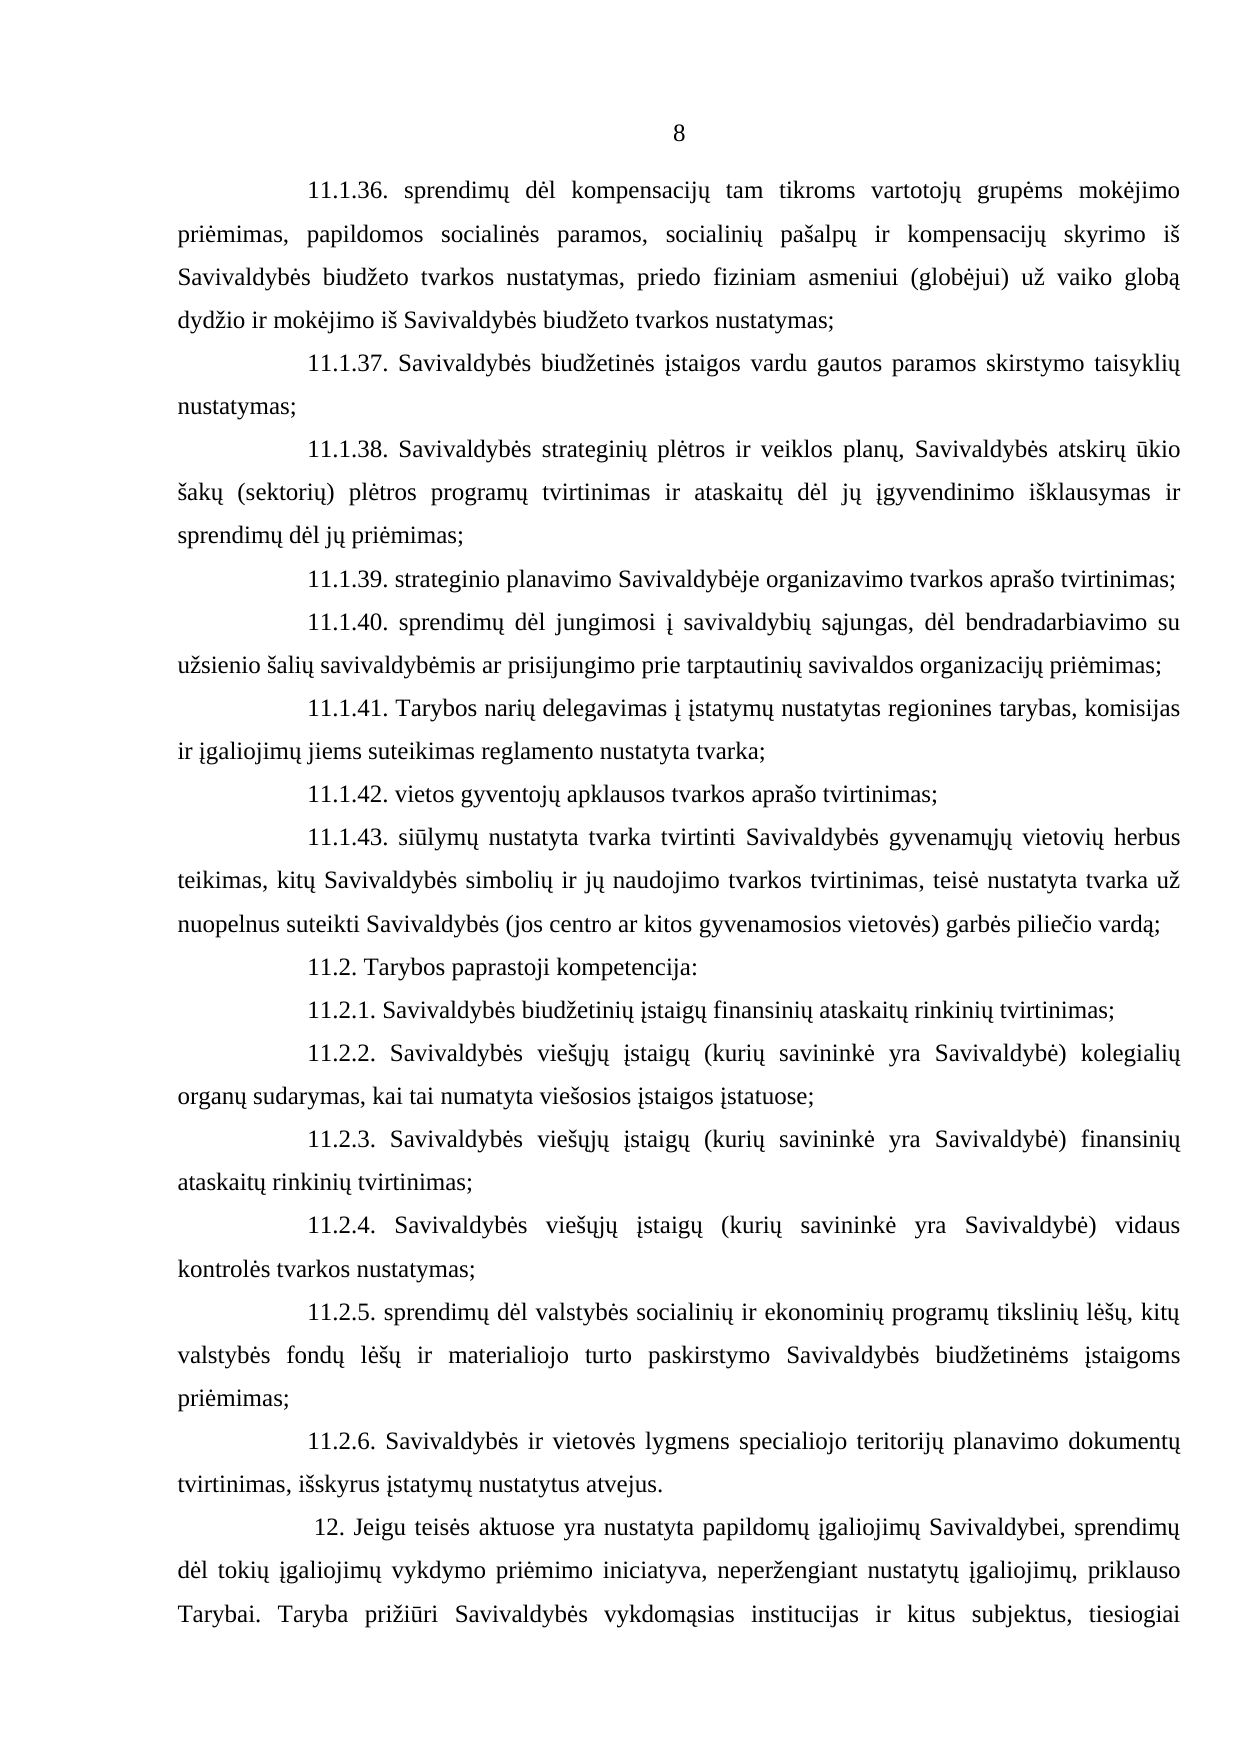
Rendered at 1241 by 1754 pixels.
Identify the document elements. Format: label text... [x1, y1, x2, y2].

text 11.2.3. Savivaldybės viešųjų įstaigų (kurių savininkė yra Savivaldybė) finansinių ataskaitų rinkinių tvirtinimas; [177, 1124, 1181, 1196]
text 11.1.37. Savivaldybės biudžetinės įstaigos vardu gautos paramos skirstymo taisyklių nustatymas; [177, 348, 1181, 420]
text 11.2.6. Savivaldybės ir vietovės lygmens specialiojo teritorijų planavimo dokumentų tvirtinimas, išskyrus įstatymų nustatytus atvejus. [177, 1426, 1181, 1498]
text 11.2. Tarybos paprastoji kompetencija: [177, 952, 1181, 981]
text 12. Jeigu teisės aktuose yra nustatyta papildomų įgaliojimų Savivaldybei, sprendimų dėl tokių įgaliojimų vykdymo priėmimo iniciatyva, neperžengiant nustatytų įgaliojimų, priklauso Tarybai. Taryba prižiūri Savivaldybės vykdomąsias institucijas ir kitus subjektus, tiesiogiai [177, 1512, 1181, 1627]
text 11.1.43. siūlymų nustatyta tvarka tvirtinti Savivaldybės gyvenamųjų vietovių herbus teikimas, kitų Savivaldybės simbolių ir jų naudojimo tvarkos tvirtinimas, teisė nustatyta tvarka už nuopelnus suteikti Savivaldybės (jos centro ar kitos gyvenamosios vietovės) garbės piliečio vardą; [177, 822, 1181, 937]
text 11.2.1. Savivaldybės biudžetinių įstaigų finansinių ataskaitų rinkinių tvirtinimas; [177, 995, 1181, 1024]
text 11.1.39. strateginio planavimo Savivaldybėje organizavimo tvarkos aprašo tvirtinimas; [177, 564, 1181, 592]
text 11.2.4. Savivaldybės viešųjų įstaigų (kurių savininkė yra Savivaldybė) vidaus kontrolės tvarkos nustatymas; [177, 1211, 1181, 1282]
text 11.2.2. Savivaldybės viešųjų įstaigų (kurių savininkė yra Savivaldybė) kolegialių organų sudarymas, kai tai numatyta viešosios įstaigos įstatuose; [177, 1038, 1181, 1110]
text 11.1.36. sprendimų dėl kompensacijų tam tikroms vartotojų grupėms mokėjimo priėmimas, papildomos socialinės paramos, socialinių pašalpų ir kompensacijų skyrimo iš Savivaldybės biudžeto tvarkos nustatymas, priedo fiziniam asmeniui (globėjui) už vaiko globą dydžio ir mokėjimo iš Savivaldybės biudžeto tvarkos nustatymas; [177, 176, 1181, 334]
text 11.1.42. vietos gyventojų apklausos tvarkos aprašo tvirtinimas; [177, 779, 1181, 808]
text 11.1.38. Savivaldybės strateginių plėtros ir veiklos planų, Savivaldybės atskirų ūkio šakų (sektorių) plėtros programų tvirtinimas ir ataskaitų dėl jų įgyvendinimo išklausymas ir sprendimų dėl jų priėmimas; [177, 434, 1181, 549]
text 11.1.40. sprendimų dėl jungimosi į savivaldybių sąjungas, dėl bendradarbiavimo su užsienio šalių savivaldybėmis ar prisijungimo prie tarptautinių savivaldos organizacijų priėmimas; [177, 607, 1181, 679]
text 11.1.41. Tarybos narių delegavimas į įstatymų nustatytas regionines tarybas, komisijas ir įgaliojimų jiems suteikimas reglamento nustatyta tvarka; [177, 693, 1181, 765]
text 11.2.5. sprendimų dėl valstybės socialinių ir ekonominių programų tikslinių lėšų, kitų valstybės fondų lėšų ir materialiojo turto paskirstymo Savivaldybės biudžetinėms įstaigoms priėmimas; [177, 1297, 1181, 1412]
